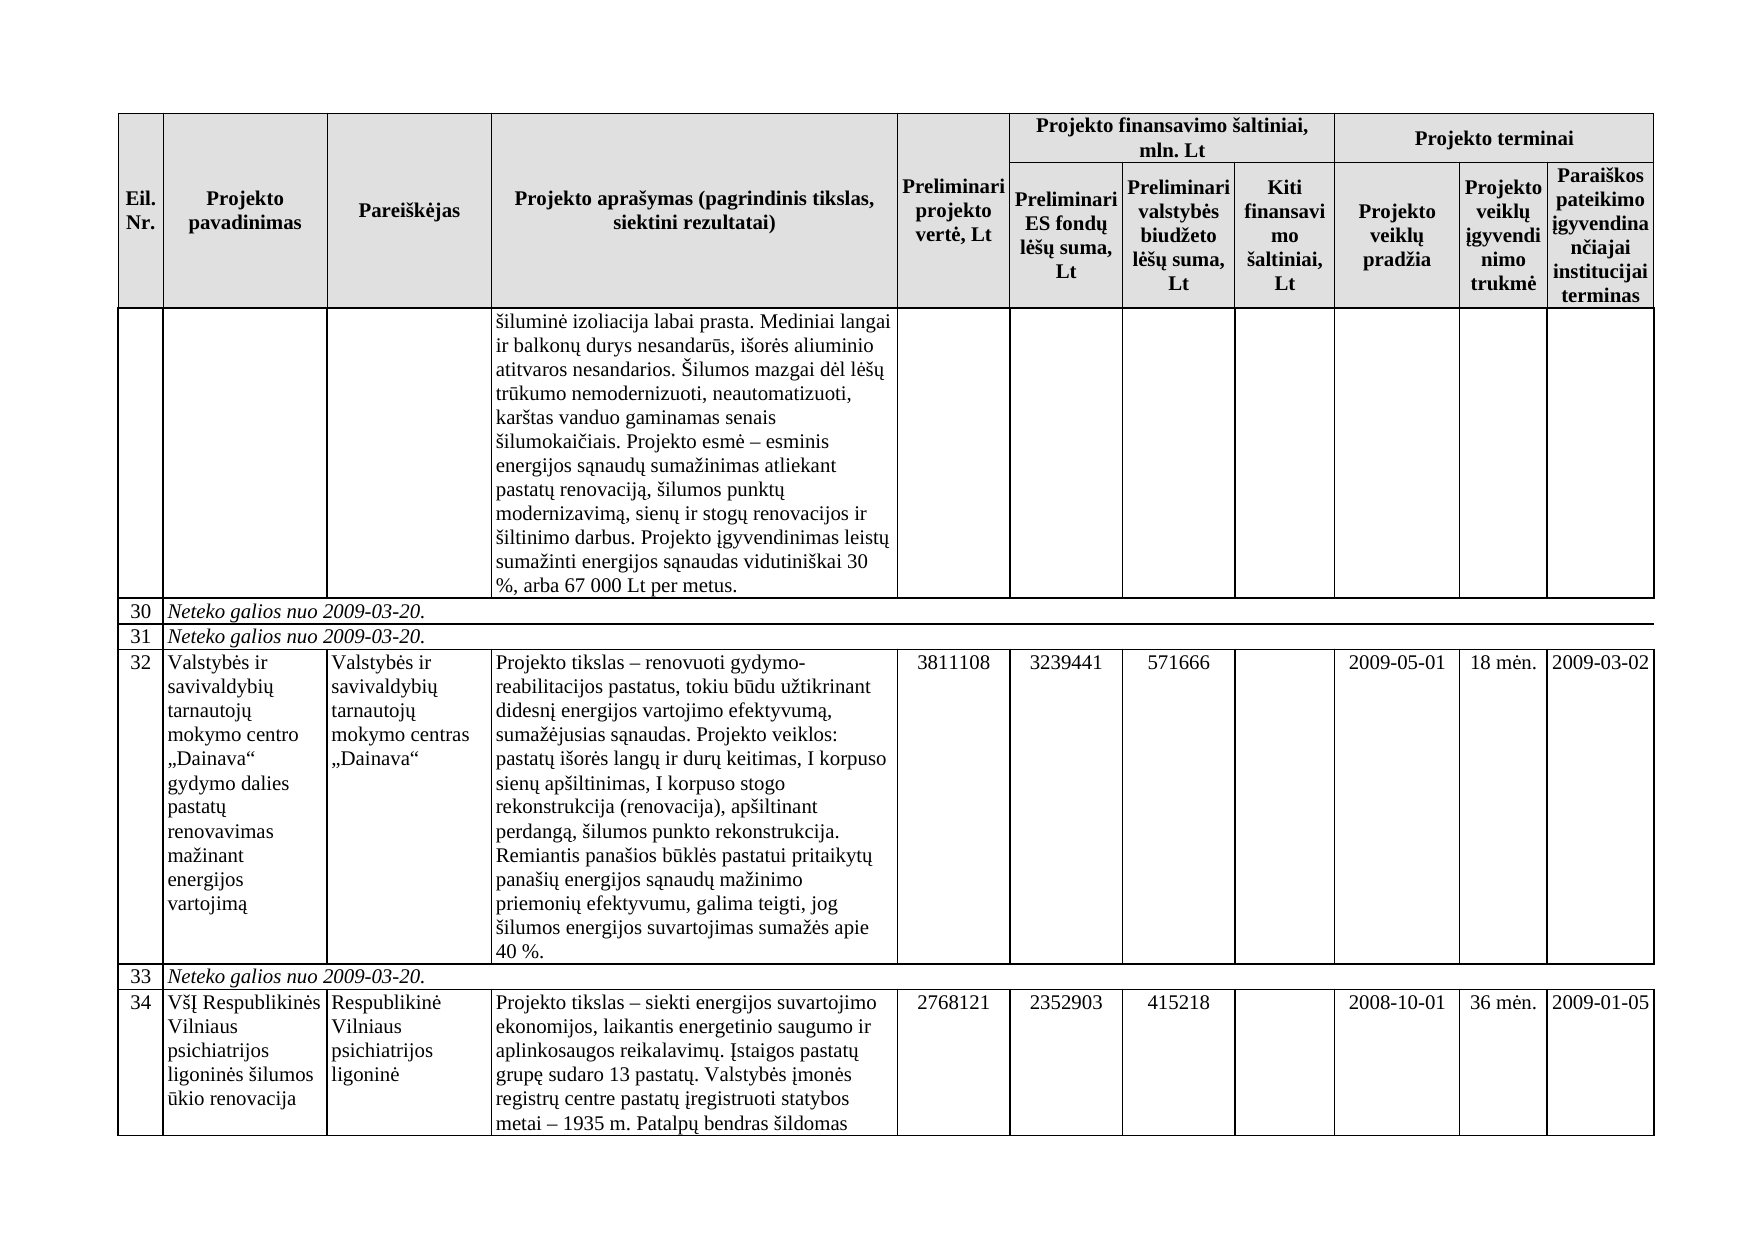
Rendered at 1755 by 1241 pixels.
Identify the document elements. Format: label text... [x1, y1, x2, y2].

table_cell 2768121 [898, 990, 1009, 1134]
table_cell 3811108 [898, 650, 1009, 963]
table_cell Preliminari valstybės biudžeto lėšų suma, Lt [1123, 163, 1234, 307]
table_header Eil. Nr. [119, 114, 163, 307]
table_cell Neteko galios nuo 2009-03-20. [164, 625, 1654, 648]
table_header Projekto finansavimo šaltiniai, mln. Lt [1010, 114, 1334, 162]
table_header Projekto aprašymas (pagrindinis tikslas, siektini rezultatai) [492, 114, 897, 307]
table_cell 33 [119, 965, 162, 988]
table_cell [898, 309, 1009, 597]
table_cell [1335, 309, 1459, 597]
table_cell [1123, 309, 1234, 597]
table_cell 415218 [1123, 990, 1234, 1134]
table_cell [1236, 650, 1334, 963]
table_cell 3239441 [1011, 650, 1122, 963]
table_cell Neteko galios nuo 2009-03-20. [164, 599, 1654, 623]
table_cell 2009-03-02 [1548, 650, 1653, 963]
table_cell [1460, 309, 1546, 597]
table_cell VšĮ Respublikinės Vilniaus psichiatrijos ligoninės šilumos ūkio renovacija [164, 990, 326, 1134]
table_cell [1011, 309, 1122, 597]
table_header Projekto pavadinimas [164, 114, 327, 307]
table_header Preliminari projekto vertė, Lt [898, 114, 1009, 307]
table_cell [119, 309, 162, 597]
table_cell Projekto tikslas – siekti energijos suvartojimo ekonomijos, laikantis energetinio saugumo ir aplinkosaugos reikalavimų. Įstaigos pastatų grupę sudaro 13 pastatų. Valstybės įmonės registrų centre pastatų įregistruoti statybos metai – 1935 m. Patalpų bendras šildomas [492, 990, 897, 1134]
table_cell Paraiškos pateikimo įgyvendinančiajai institucijai terminas [1548, 163, 1653, 307]
table_cell 30 [119, 599, 162, 623]
table_cell [1236, 309, 1334, 597]
table_cell 31 [119, 625, 162, 648]
table_cell Projekto veiklų pradžia [1335, 163, 1459, 307]
table_cell [328, 309, 491, 597]
table_header Projekto terminai [1335, 114, 1653, 162]
table_cell 2009-05-01 [1335, 650, 1459, 963]
table_cell Projekto veiklų įgyvendinimo trukmė [1460, 163, 1547, 307]
table_cell 2008-10-01 [1335, 990, 1459, 1134]
table_cell Kiti finansavimo šaltiniai, Lt [1235, 163, 1334, 307]
table_cell 18 mėn. [1460, 650, 1546, 963]
table_cell [1236, 990, 1334, 1134]
table_cell Neteko galios nuo 2009-03-20. [164, 965, 1654, 988]
table_cell 36 mėn. [1460, 990, 1546, 1134]
table_cell Valstybės ir savivaldybių tarnautojų mokymo centras „Dainava“ [328, 650, 491, 963]
table_cell Respublikinė Vilniaus psichiatrijos ligoninė [328, 990, 491, 1134]
table_cell Projekto tikslas – renovuoti gydymo-reabilitacijos pastatus, tokiu būdu užtikrinant didesnį energijos vartojimo efektyvumą, sumažėjusias sąnaudas. Projekto veiklos: pastatų išorės langų ir durų keitimas, I korpuso sienų apšiltinimas, I korpuso stogo rekonstrukcija (renovacija), apšiltinant perdangą, šilumos punkto rekonstrukcija. Remiantis panašios būklės pastatui pritaikytų panašių energijos sąnaudų mažinimo priemonių efektyvumu, galima teigti, jog šilumos energijos suvartojimas sumažės apie 40 %. [492, 650, 897, 963]
table_cell Preliminari ES fondų lėšų suma, Lt [1010, 163, 1122, 307]
table_cell šiluminė izoliacija labai prasta. Mediniai langai ir balkonų durys nesandarūs, išorės aliuminio atitvaros nesandarios. Šilumos mazgai dėl lėšų trūkumo nemodernizuoti, neautomatizuoti, karštas vanduo gaminamas senais šilumokaičiais. Projekto esmė – esminis energijos sąnaudų sumažinimas atliekant pastatų renovaciją, šilumos punktų modernizavimą, sienų ir stogų renovacijos ir šiltinimo darbus. Projekto įgyvendinimas leistų sumažinti energijos sąnaudas vidutiniškai 30 %, arba 67 000 Lt per metus. [492, 309, 897, 597]
table_cell 571666 [1123, 650, 1234, 963]
table_cell 32 [119, 650, 162, 963]
table_header Pareiškėjas [328, 114, 491, 307]
table_cell [1548, 309, 1653, 597]
table_cell 2009-01-05 [1548, 990, 1653, 1134]
table_cell 2352903 [1011, 990, 1122, 1134]
table_cell [164, 309, 326, 597]
table_cell 34 [119, 990, 162, 1134]
table_cell Valstybės ir savivaldybių tarnautojų mokymo centro „Dainava“ gydymo dalies pastatų renovavimas mažinant energijos vartojimą [164, 650, 326, 963]
